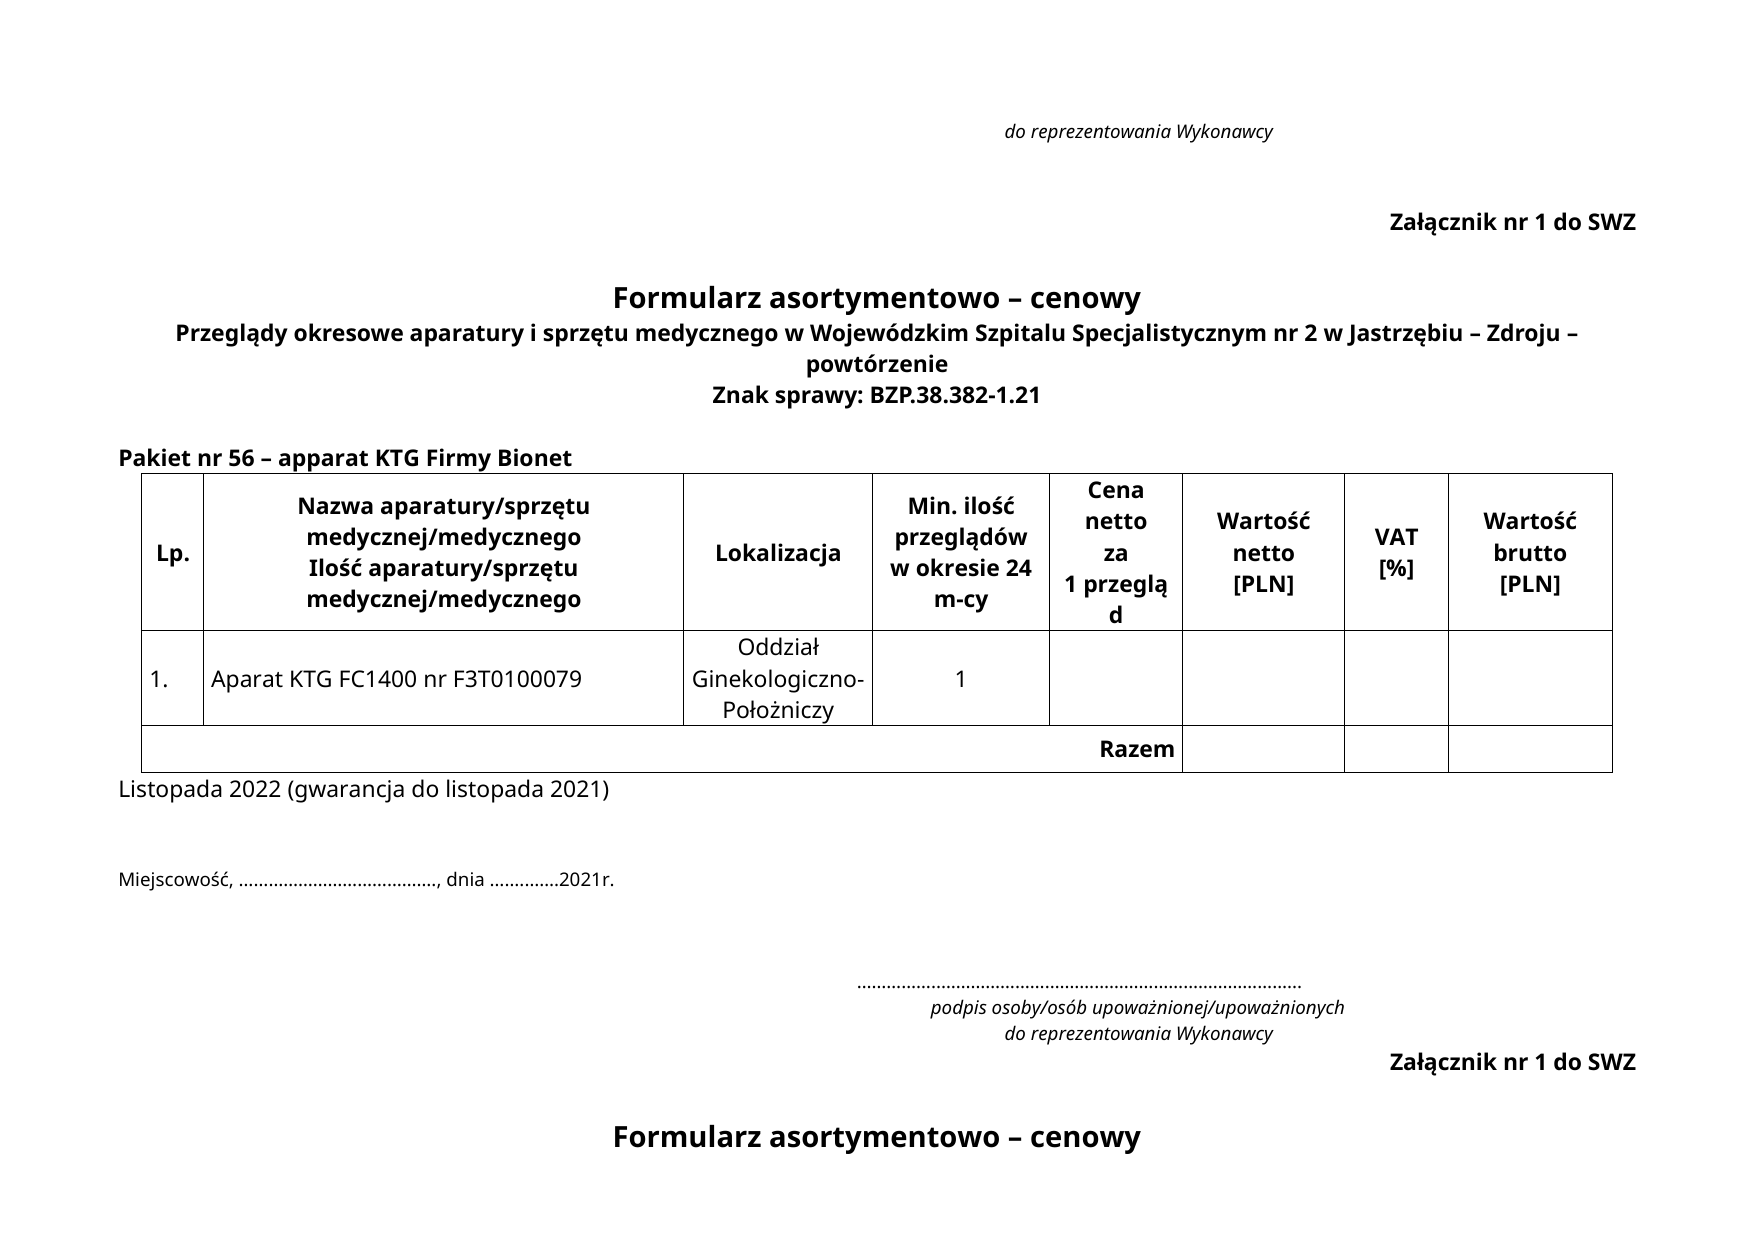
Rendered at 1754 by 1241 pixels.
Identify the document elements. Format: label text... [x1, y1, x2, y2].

table_cell [1449, 726, 1612, 772]
text Listopada 2022 (gwarancja do listopada 2021) [118, 773, 1636, 804]
text ……………..………………….…………………………………………... [857, 943, 1636, 994]
text Pakiet nr 56 – apparat KTG Firmy Bionet [118, 442, 1636, 473]
table_cell [1345, 726, 1448, 772]
text do reprezentowania Wykonawcy [118, 1020, 1636, 1045]
text Znak sprawy: BZP.38.382-1.21 [118, 379, 1636, 411]
text Załącznik nr 1 do SWZ [118, 1045, 1636, 1077]
table_cell 1. [142, 631, 203, 725]
table_cell Aparat KTG FC1400 nr F3T0100079 [204, 631, 683, 725]
table_header Lp. [142, 474, 203, 630]
table_cell [1183, 631, 1344, 725]
text podpis osoby/osób upoważnionej/upoważnionych [118, 994, 1636, 1020]
table_cell 1 [873, 631, 1049, 725]
table_cell [1050, 631, 1182, 725]
text Miejscowość, …………………………………., dnia …….…….2021r. [118, 867, 1636, 892]
table_cell [1183, 726, 1344, 772]
table_header Lokalizacja [684, 474, 872, 630]
table_cell Oddział Ginekologiczno-Położniczy [684, 631, 872, 725]
table_header Wartość netto [PLN] [1183, 474, 1344, 630]
table_header VAT [%] [1345, 474, 1448, 630]
table_cell [1345, 631, 1448, 725]
table_header Wartość brutto [PLN] [1449, 474, 1612, 630]
text Przeglądy okresowe aparatury i sprzętu medycznego w Wojewódzkim Szpitalu Specjalistycznym nr 2 w Jastrzębiu – Zdroju – powtórzenie [118, 317, 1636, 379]
text do reprezentowania Wykonawcy [118, 118, 1636, 144]
table_header Cena netto za 1 przegląd [1050, 474, 1182, 630]
table_header Nazwa aparatury/sprzętu medycznej/medycznego Ilość aparatury/sprzętu medycznej/medycznego [204, 474, 683, 630]
table_header Min. ilość przeglądów w okresie 24 m-cy [873, 474, 1049, 630]
table_cell Razem [142, 726, 1182, 772]
text Formularz asortymentowo – cenowy [118, 277, 1636, 317]
text Załącznik nr 1 do SWZ [118, 206, 1636, 237]
text Formularz asortymentowo – cenowy [118, 1116, 1636, 1156]
table_cell [1449, 631, 1612, 725]
